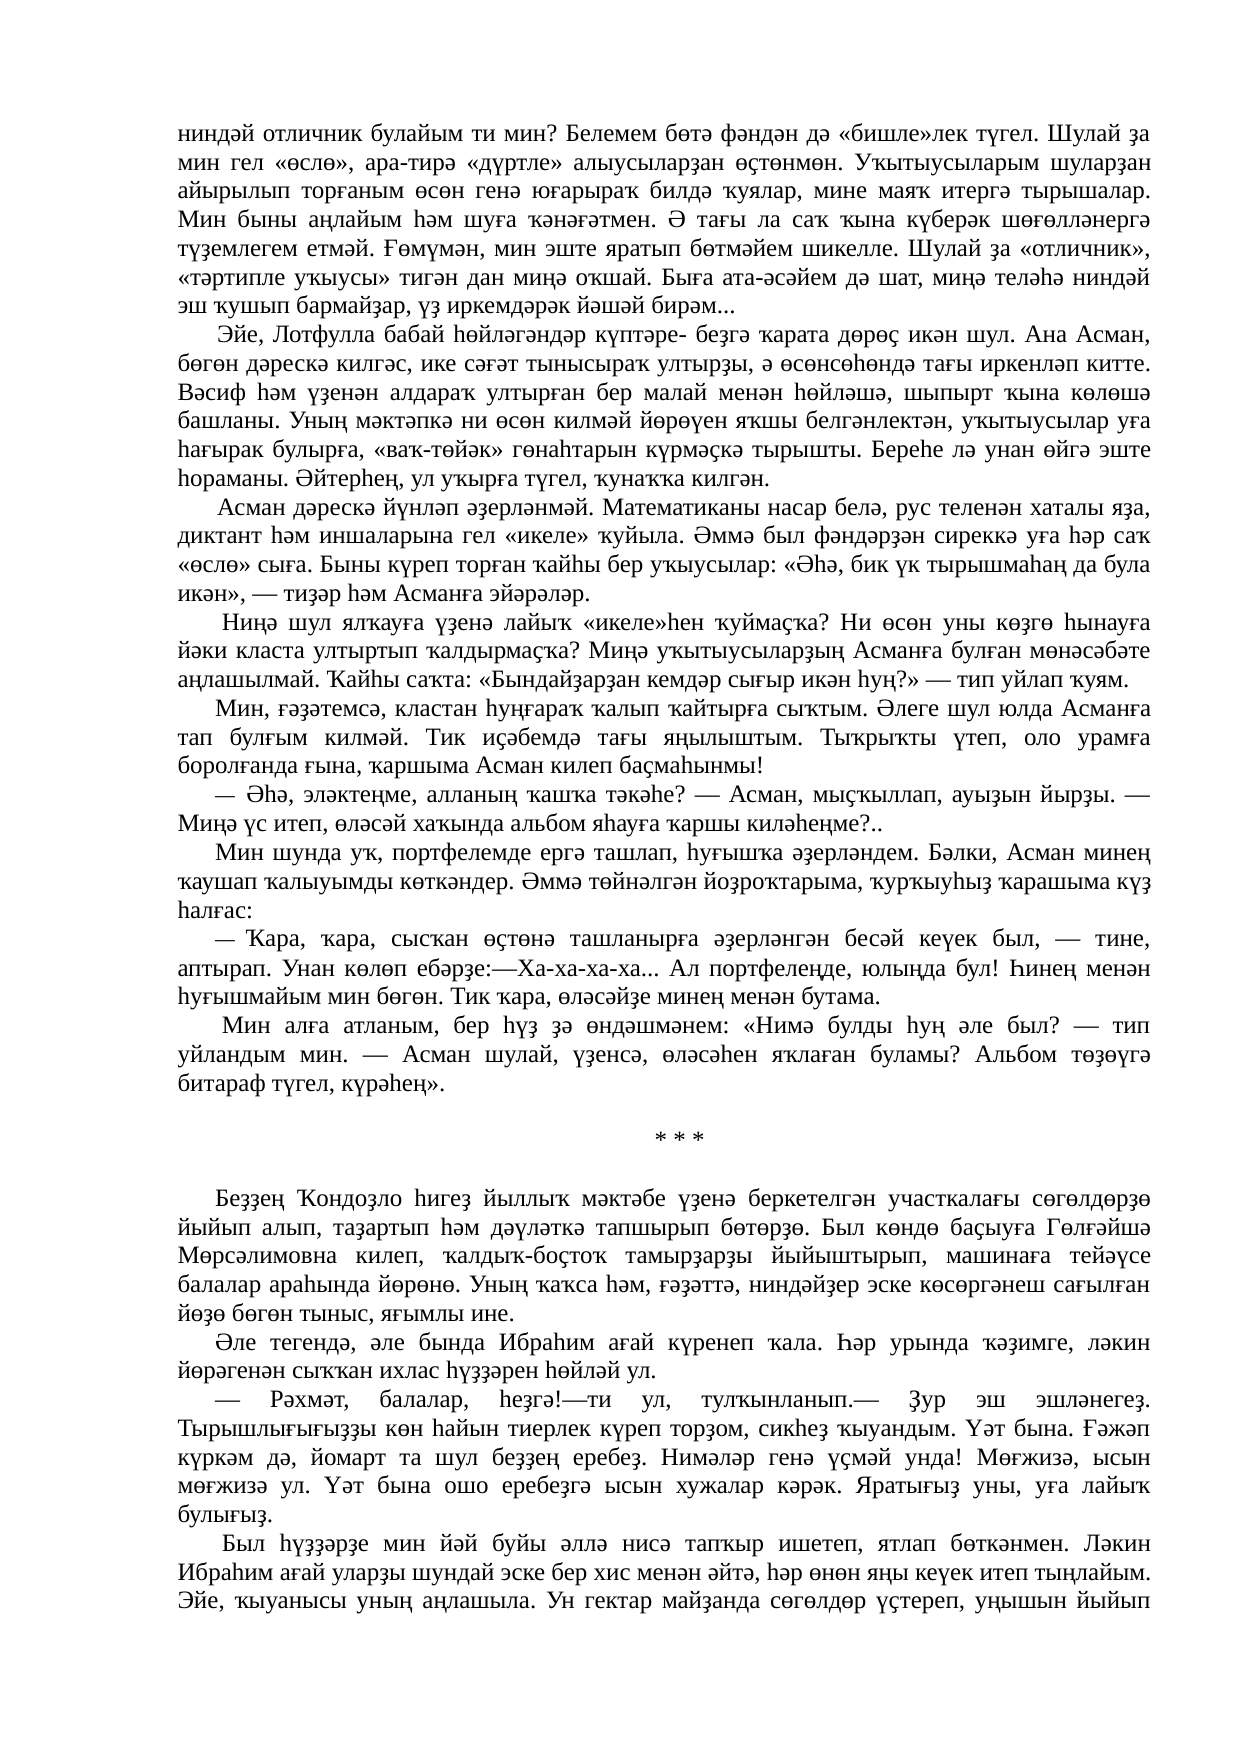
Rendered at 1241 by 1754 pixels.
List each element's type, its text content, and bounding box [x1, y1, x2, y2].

text Ниңә шул ялҡауға үҙенә лайыҡ «икеле»һен ҡуймаҫҡа? Ни өсөн уны көҙгө һынауға йәки класта ултыртып ҡалдырмаҫҡа? Миңә уҡытыусыларҙың Асманға булған мөнәсәбәте аңлашылмай. Ҡайһы саҡта: «Бындайҙарҙан кемдәр сығыр икән һуң?» — тип уйлап ҡуям. [177, 607, 1152, 693]
text Асман дәрескә йүнләп әҙерләнмәй. Математиканы насар белә, рус теленән хаталы яҙа, диктант һәм иншаларына гел «икеле» ҡуйыла. Әммә был фәндәрҙән сиреккә уға һәр саҡ «өслө» сыға. Быны күреп торған ҡайһы бер уҡыусылар: «Әһә, бик үк тырышмаһаң да була икән», — тиҙәр һәм Асманға эйәрәләр. [177, 492, 1152, 607]
text Беҙҙең Ҡондоҙло һигеҙ йыллыҡ мәктәбе үҙенә беркетелгән участкалағы сөгөлдөрҙө йыйып алып, таҙартып һәм дәүләткә тапшырып бөтөрҙө. Был көндө баҫыуға Гөлғәйшә Мөрсәлимовна килеп, ҡалдыҡ-боҫтоҡ тамырҙарҙы йыйыштырып, машинаға тейәүсе балалар араһында йөрөнө. Уның ҡаҡса һәм, ғәҙәттә, ниндәйҙер эске көсөргәнеш сағылған йөҙө бөгөн тыныс, яғымлы ине. [177, 1183, 1152, 1327]
text Мин алға атланым, бер һүҙ ҙә өндәшмәнем: «Нимә булды һуң әле был? — тип уйландым мин. — Асман шулай, үҙенсә, өләсәһен яҡлаған буламы? Альбом төҙөүгә битараф түгел, күрәһең». [177, 1010, 1152, 1096]
list Әһә, эләктеңме, алланың ҡашҡа тәкәһе? — Асман, мыҫҡыллап, ауыҙын йырҙы. — Миңә үс итеп, өләсәй хаҡында альбом яһауға ҡаршы киләһеңме?.. [177, 779, 1152, 837]
list Ҡара, ҡара, сысҡан өҫтөнә ташланырға әҙерләнгән бесәй кеүек был, — тине, аптырап. Унан көлөп ебәрҙе:—Ха-ха-ха-ха... Ал портфелеңде, юлыңда бул! Һинең менән һуғышмайым мин бөгөн. Тик ҡара, өләсәйҙе минең менән бутама. [177, 923, 1152, 1010]
text Әле тегендә, әле бында Ибраһим ағай күренеп ҡала. Һәр урында ҡәҙимге, ләкин йөрәгенән сыҡҡан ихлас һүҙҙәрен һөйләй ул. [177, 1327, 1152, 1384]
text ниндәй отличник булайым ти мин? Белемем бөтә фәндән дә «бишле»лек түгел. Шулай ҙа мин гел «өслө», ара-тирә «дүртле» алыусыларҙан өҫтөнмөн. Уҡытыусыларым шуларҙан айырылып торғаным өсөн генә юғарыраҡ билдә ҡуялар, мине маяҡ итергә тырышалар. Мин быны аңлайым һәм шуға ҡәнәғәтмен. Ә тағы ла саҡ ҡына күберәк шөғөлләнергә түҙемлегем етмәй. Ғөмүмән, мин эште яратып бөтмәйем шикелле. Шулай ҙа «отличник», «тәртипле уҡыусы» тигән дан миңә оҡшай. Быға ата-әсәйем дә шат, миңә теләһә ниндәй эш ҡушып бармайҙар, үҙ иркемдәрәк йәшәй бирәм... [177, 118, 1152, 319]
text — Рәхмәт, балалар, һеҙгә!—ти ул, тулҡынланып.— Ҙур эш эшләнегеҙ. Тырышлығығыҙҙы көн һайын тиерлек күреп торҙом, сикһеҙ ҡыуандым. Үәт бына. Ғәжәп күркәм дә, йомарт та шул беҙҙең еребеҙ. Нимәләр генә үҫмәй унда! Мөғжизә, ысын мөғжизә ул. Үәт бына ошо еребеҙгә ысын хужалар кәрәк. Яратығыҙ уны, уға лайыҡ булығыҙ. [177, 1384, 1152, 1528]
text Был һүҙҙәрҙе мин йәй буйы әллә нисә тапҡыр ишетеп, ятлап бөткәнмен. Ләкин Ибраһим ағай уларҙы шундай эске бер хис менән әйтә, һәр өнөн яңы кеүек итеп тыңлайым. Эйе, ҡыуанысы уның аңлашыла. Ун гектар майҙанда сөгөлдөр үҫтереп, уңышын йыйып [177, 1528, 1152, 1614]
text * * * [177, 1125, 1152, 1154]
text Мин шунда уҡ, портфелемде ергә ташлап, һуғышҡа әҙерләндем. Бәлки, Асман минең ҡаушап ҡалыуымды көткәндер. Әммә төйнәлгән йоҙроҡтарыма, ҡурҡыуһыҙ ҡарашыма күҙ һалғас: [177, 837, 1152, 923]
text Мин, ғәҙәтемсә, кластан һуңғараҡ ҡалып ҡайтырға сыҡтым. Әлеге шул юлда Асманға тап булғым килмәй. Тик иҫәбемдә тағы яңылыштым. Тыҡрыҡты үтеп, оло урамға боролғанда ғына, ҡаршыма Асман килеп баҫмаһынмы! [177, 693, 1152, 779]
text Эйе, Лотфулла бабай һөйләгәндәр күптәре- беҙгә ҡарата дөрөҫ икән шул. Ана Асман, бөгөн дәрескә килгәс, ике сәғәт тынысыраҡ ултырҙы, ә өсөнсөһөндә тағы иркенләп китте. Вәсиф һәм үҙенән алдараҡ ултырған бер малай менән һөйләшә, шыпырт ҡына көлөшә башланы. Уның мәктәпкә ни өсөн килмәй йөрөүен яҡшы белгәнлектән, уҡытыусылар уға һағырак булырға, «ваҡ-төйәк» гөнаһтарын күрмәҫкә тырышты. Береһе лә унан өйгә эште һораманы. Әйтерһең, ул уҡырға түгел, ҡунаҡҡа килгән. [177, 319, 1152, 492]
